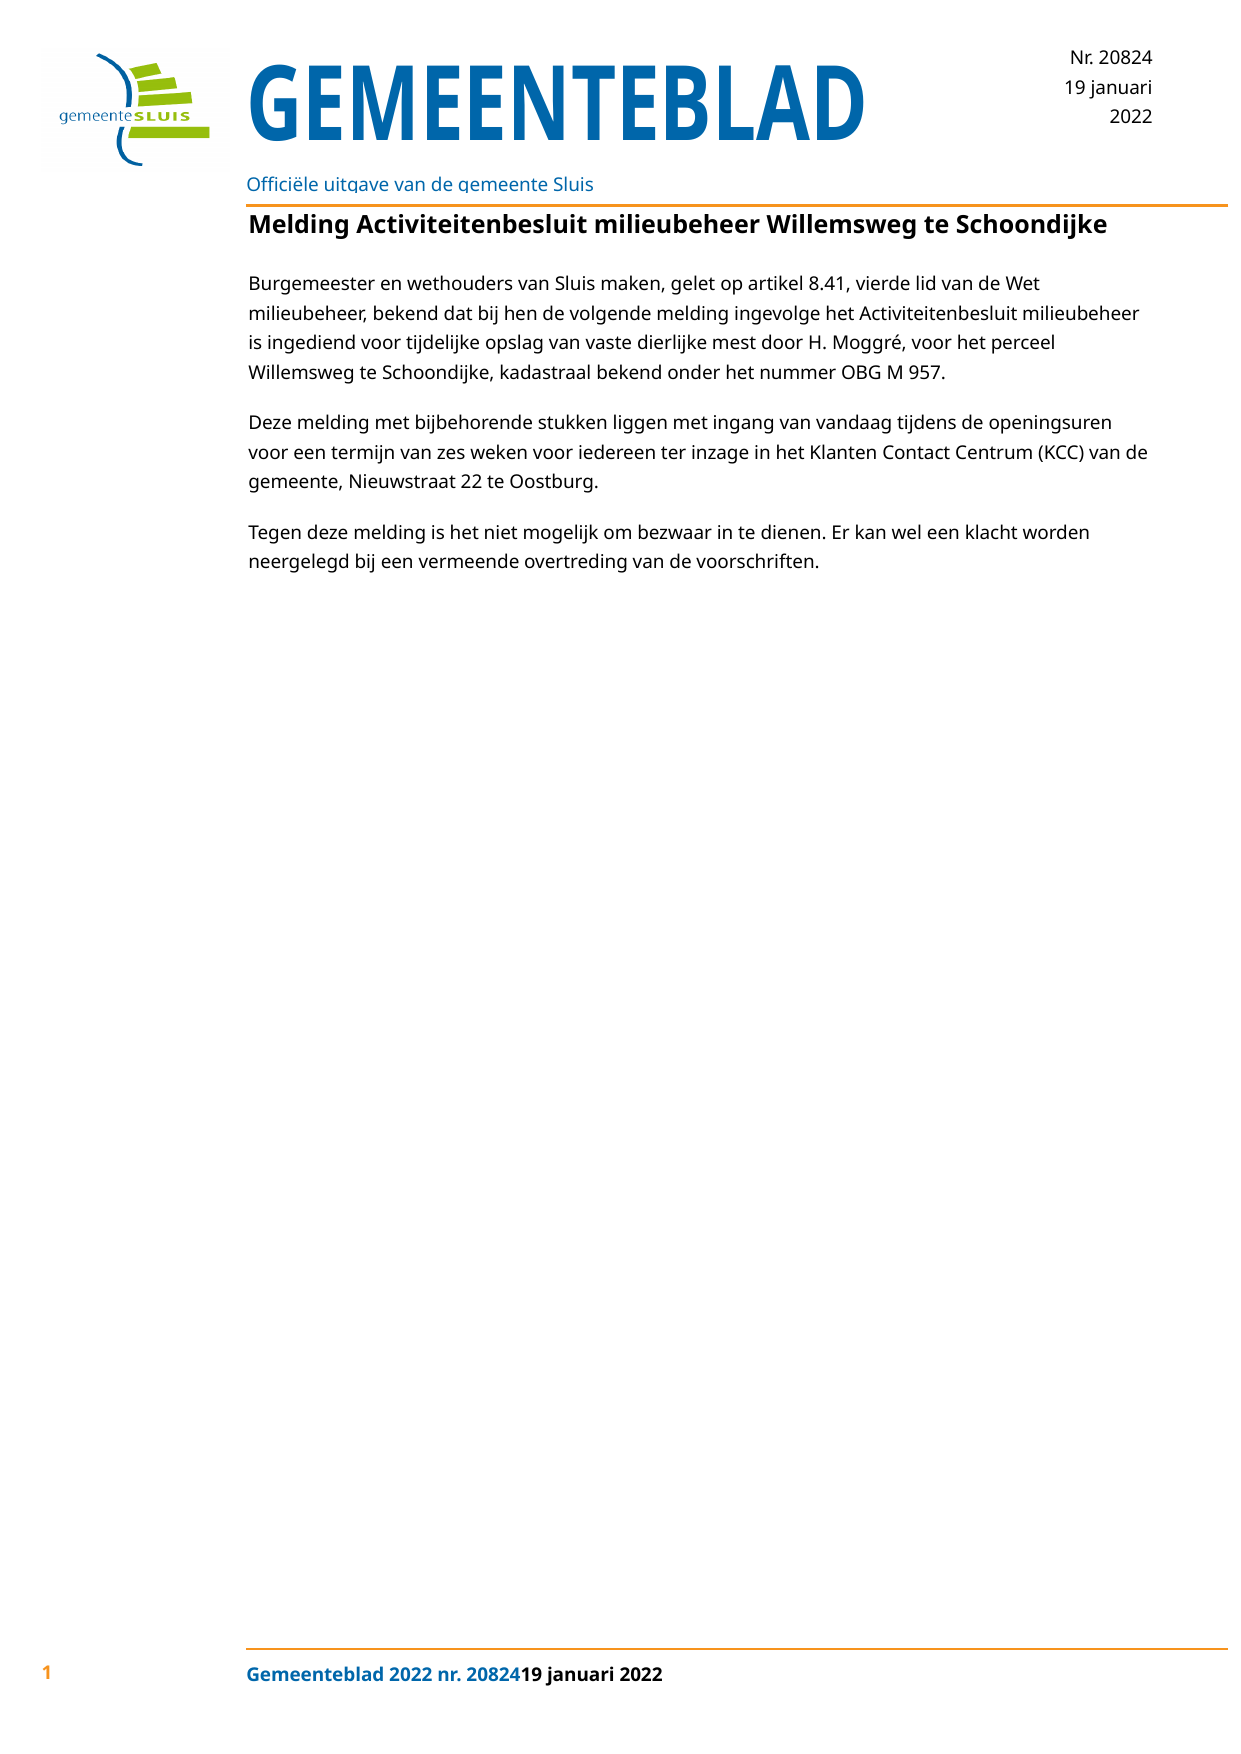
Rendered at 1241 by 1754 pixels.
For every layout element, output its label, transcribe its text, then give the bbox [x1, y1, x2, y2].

text Tegen deze melding is het niet mogelijk om bezwaar in te dienen. Er kan wel een klacht worden neergelegd bij een vermeende overtreding van de voorschriften. [248, 519, 1152, 574]
picture [41, 47, 231, 172]
text Deze melding met bijbehorende stukken liggen met ingang van vandaag tijdens de openingsuren voor een termijn van zes weken voor iedereen ter inzage in het Klanten Contact Centrum (KCC) van de gemeente, Nieuwstraat 22 te Oostburg. [248, 409, 1152, 494]
text Burgemeester en wethouders van Sluis maken, gelet op artikel 8.41, vierde lid van de Wet milieubeheer, bekend dat bij hen de volgende melding ingevolge het Activiteitenbesluit milieubeheer is ingediend voor tijdelijke opslag van vaste dierlijke mest door H. Moggré, voor het perceel Willemsweg te Schoondijke, kadastraal bekend onder het nummer OBG M 957. [248, 270, 1152, 385]
text Melding Activiteitenbesluit milieubeheer Willemsweg te Schoondijke [248, 207, 1152, 241]
